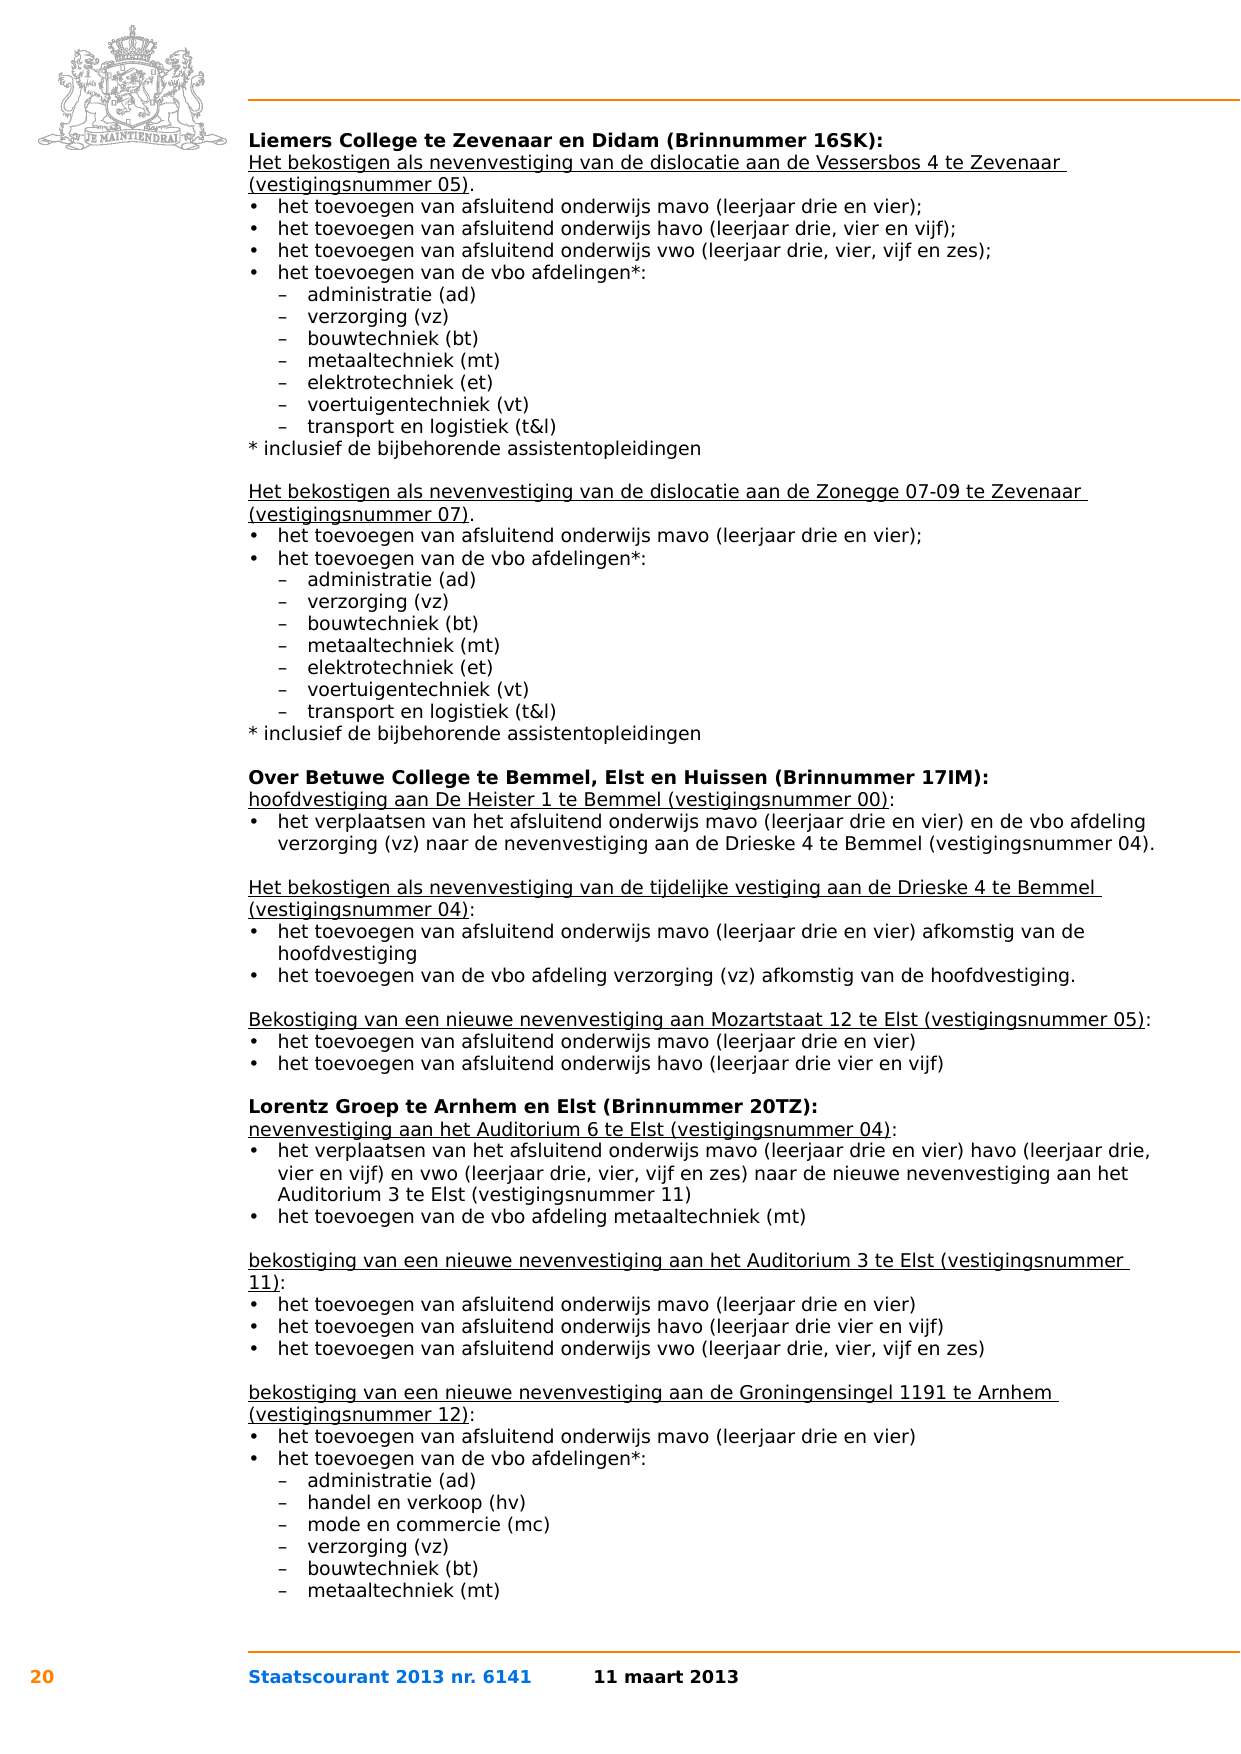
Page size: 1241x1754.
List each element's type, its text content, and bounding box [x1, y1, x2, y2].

text – transport en logistiek (t&l) [278, 416, 1163, 438]
text – verzorging (vz) [278, 306, 1163, 328]
text • het toevoegen van de vbo afdelingen*: [248, 1448, 1163, 1470]
text – administratie (ad) [278, 1470, 1163, 1492]
text * inclusief de bijbehorende assistentopleidingen [248, 723, 1163, 745]
text – handel en verkoop (hv) [278, 1492, 1163, 1514]
text – elektrotechniek (et) [278, 372, 1163, 394]
text – metaaltechniek (mt) [278, 635, 1163, 657]
text Het bekostigen als nevenvestiging van de dislocatie aan de Vessersbos 4 te Zevenaar (vestigingsnummer 05). [248, 152, 1163, 196]
text – metaaltechniek (mt) [278, 350, 1163, 372]
text – metaaltechniek (mt) [278, 1580, 1163, 1602]
text Lorentz Groep te Arnhem en Elst (Brinnummer 20TZ): [248, 1096, 1163, 1118]
text • het toevoegen van afsluitend onderwijs mavo (leerjaar drie en vier) [248, 1031, 1163, 1053]
text – bouwtechniek (bt) [278, 1558, 1163, 1580]
text • het toevoegen van afsluitend onderwijs mavo (leerjaar drie en vier); [248, 196, 1163, 218]
text – elektrotechniek (et) [278, 657, 1163, 679]
text – verzorging (vz) [278, 1536, 1163, 1558]
text – administratie (ad) [278, 569, 1163, 591]
text – administratie (ad) [278, 284, 1163, 306]
text Het bekostigen als nevenvestiging van de dislocatie aan de Zonegge 07-09 te Zevenaar (vestigingsnummer 07). [248, 481, 1163, 525]
text • het toevoegen van afsluitend onderwijs mavo (leerjaar drie en vier) afkomstig van de hoofdvestiging [248, 921, 1163, 965]
picture [38, 25, 227, 150]
text Het bekostigen als nevenvestiging van de tijdelijke vestiging aan de Drieske 4 te Bemmel (vestigingsnummer 04): [248, 877, 1163, 921]
text Over Betuwe College te Bemmel, Elst en Huissen (Brinnummer 17IM): [248, 767, 1163, 789]
text • het verplaatsen van het afsluitend onderwijs mavo (leerjaar drie en vier) havo (leerjaar drie, vier en vijf) en vwo (leerjaar drie, vier, vijf en zes) naar de nieuwe nevenvestiging aan het Auditorium 3 te Elst (vestigingsnummer 11) [248, 1140, 1163, 1206]
text – mode en commercie (mc) [278, 1514, 1163, 1536]
text – verzorging (vz) [278, 591, 1163, 613]
text nevenvestiging aan het Auditorium 6 te Elst (vestigingsnummer 04): [248, 1118, 1163, 1140]
text – voertuigentechniek (vt) [278, 394, 1163, 416]
text • het toevoegen van afsluitend onderwijs vwo (leerjaar drie, vier, vijf en zes) [248, 1338, 1163, 1360]
text • het toevoegen van de vbo afdeling verzorging (vz) afkomstig van de hoofdvestiging. [248, 965, 1163, 987]
text Bekostiging van een nieuwe nevenvestiging aan Mozartstaat 12 te Elst (vestigingsnummer 05): [248, 1009, 1163, 1031]
text • het toevoegen van afsluitend onderwijs havo (leerjaar drie vier en vijf) [248, 1053, 1163, 1074]
text • het verplaatsen van het afsluitend onderwijs mavo (leerjaar drie en vier) en de vbo afdeling verzorging (vz) naar de nevenvestiging aan de Drieske 4 te Bemmel (vestigingsnummer 04). [248, 811, 1163, 855]
text • het toevoegen van afsluitend onderwijs havo (leerjaar drie vier en vijf) [248, 1316, 1163, 1338]
text • het toevoegen van afsluitend onderwijs mavo (leerjaar drie en vier) [248, 1294, 1163, 1316]
text • het toevoegen van de vbo afdelingen*: [248, 262, 1163, 284]
text • het toevoegen van afsluitend onderwijs vwo (leerjaar drie, vier, vijf en zes); [248, 240, 1163, 262]
text • het toevoegen van afsluitend onderwijs mavo (leerjaar drie en vier) [248, 1426, 1163, 1448]
text – voertuigentechniek (vt) [278, 679, 1163, 701]
text hoofdvestiging aan De Heister 1 te Bemmel (vestigingsnummer 00): [248, 789, 1163, 811]
text bekostiging van een nieuwe nevenvestiging aan het Auditorium 3 te Elst (vestigingsnummer 11): [248, 1250, 1163, 1294]
text • het toevoegen van de vbo afdeling metaaltechniek (mt) [248, 1206, 1163, 1228]
text • het toevoegen van afsluitend onderwijs mavo (leerjaar drie en vier); [248, 525, 1163, 547]
text bekostiging van een nieuwe nevenvestiging aan de Groningensingel 1191 te Arnhem (vestigingsnummer 12): [248, 1382, 1163, 1426]
text • het toevoegen van afsluitend onderwijs havo (leerjaar drie, vier en vijf); [248, 218, 1163, 240]
text Liemers College te Zevenaar en Didam (Brinnummer 16SK): [248, 130, 1163, 152]
text • het toevoegen van de vbo afdelingen*: [248, 547, 1163, 569]
text – transport en logistiek (t&l) [278, 701, 1163, 723]
text * inclusief de bijbehorende assistentopleidingen [248, 438, 1163, 459]
text – bouwtechniek (bt) [278, 613, 1163, 635]
text – bouwtechniek (bt) [278, 328, 1163, 350]
